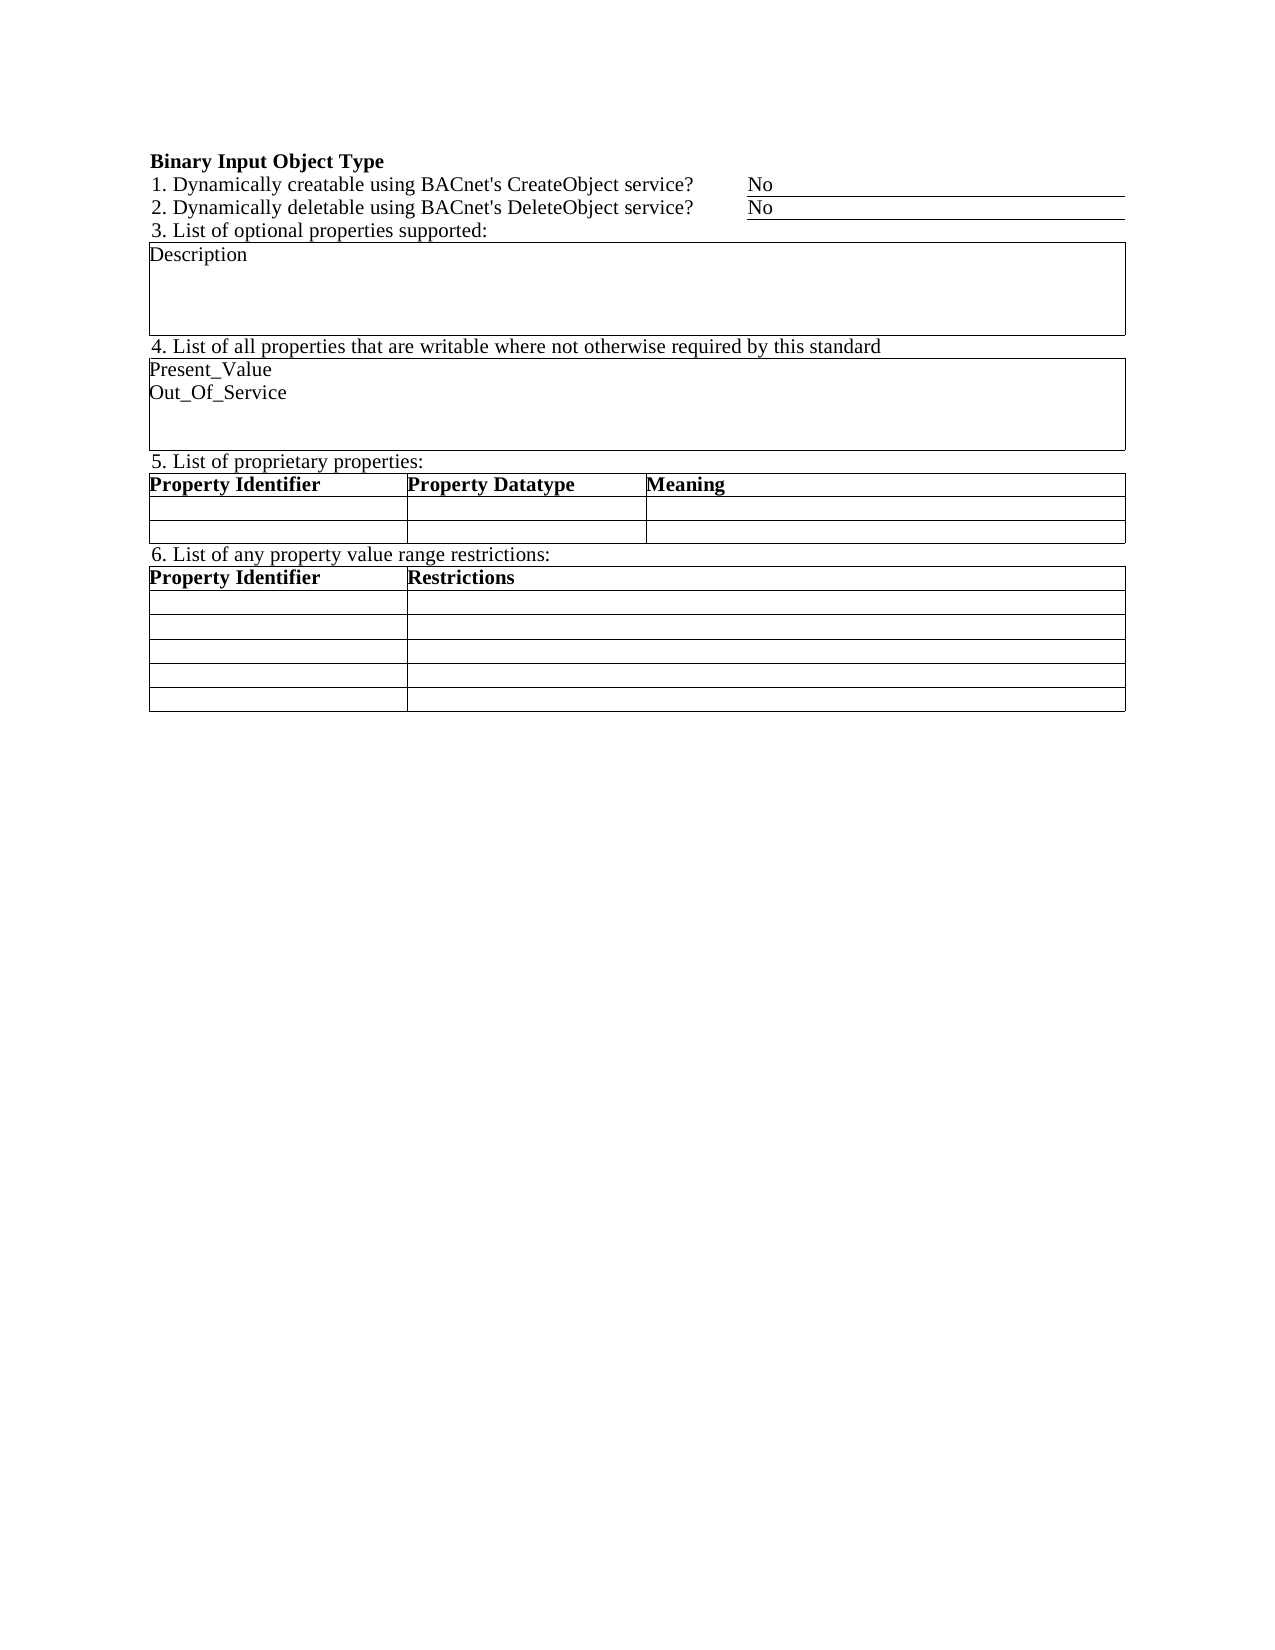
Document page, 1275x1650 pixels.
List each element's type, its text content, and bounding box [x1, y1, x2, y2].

table_cell [408, 640, 1125, 663]
table_cell [150, 688, 407, 711]
table_cell Property Identifier [150, 474, 407, 496]
table_cell [150, 615, 407, 638]
table_cell 2. Dynamically deletable using BACnet's DeleteObject service? [151, 196, 747, 219]
table_cell [408, 497, 646, 520]
table_cell Description [150, 243, 1125, 334]
table_cell Meaning [647, 474, 1125, 496]
table_cell Property Identifier [150, 567, 407, 590]
table_cell [150, 497, 407, 520]
table_cell [408, 688, 1125, 711]
table_cell [150, 591, 407, 614]
table_cell Present_Value Out_Of_Service [150, 358, 1125, 450]
table_cell [150, 521, 407, 543]
table_cell Restrictions [408, 567, 1125, 590]
table_cell [408, 521, 646, 543]
table_cell 4. List of all properties that are writable where not otherwise required by this standard [151, 336, 1125, 358]
table_cell [150, 664, 407, 687]
table_cell [408, 615, 1125, 638]
table_cell 3. List of optional properties supported: [151, 219, 1125, 242]
table_cell [408, 664, 1125, 687]
table_header No [747, 173, 1125, 196]
text Binary Input Object Type [150, 150, 1125, 173]
table_cell [150, 640, 407, 663]
table_cell No [747, 197, 1125, 219]
table_cell 6. List of any property value range restrictions: [151, 544, 1125, 566]
table_cell Property Datatype [408, 474, 646, 496]
table_cell [647, 521, 1125, 543]
table_header 1. Dynamically creatable using BACnet's CreateObject service? [151, 173, 747, 196]
table_cell [647, 497, 1125, 520]
table_cell 5. List of proprietary properties: [151, 451, 1125, 473]
table_cell [408, 591, 1125, 614]
